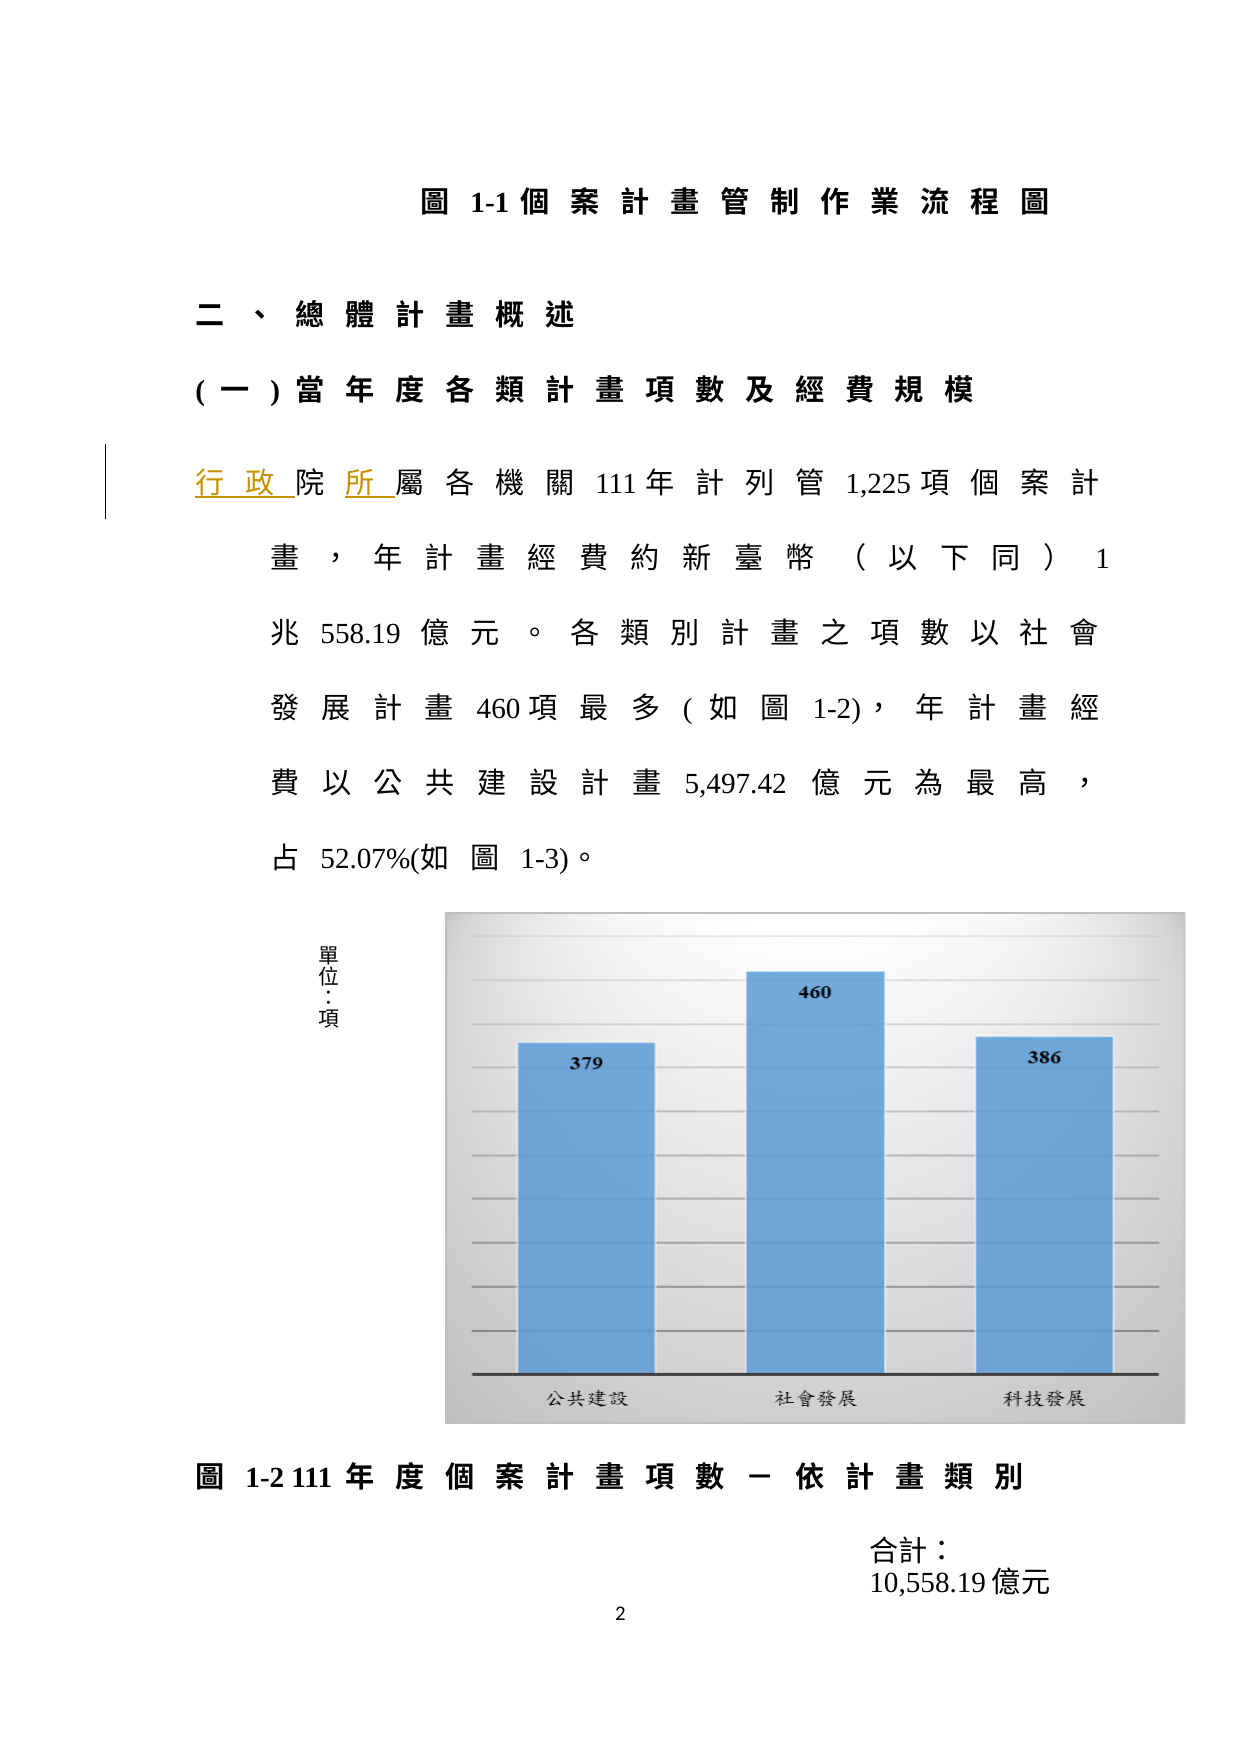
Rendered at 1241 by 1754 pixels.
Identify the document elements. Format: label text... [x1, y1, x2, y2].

text 單位：項 [314, 945, 344, 1122]
text 10,558.19億元 [869, 1567, 1077, 1599]
list 圖1-1個案計畫管制作業流程圖 [120, 162, 1120, 237]
text (一)當年度各類計畫項數及經費規模 [194, 350, 1120, 425]
subtitle 二、總體計畫概述 [164, 275, 1120, 350]
text 圖1-2 111年度個案計畫項數－依計畫類別 [120, 1437, 1120, 1512]
text 合計： [869, 1536, 1077, 1567]
picture [445, 912, 1186, 1424]
list 行政院所屬各機關111年計列管1,225項個案計畫，年計畫經費約新臺幣（以下同）1兆558.19億元。各類別計畫之項數以社會發展計畫460項最多(如圖1-2)，年計畫經費以公共建設計畫5,497.42億元為最高，占52.07%(如圖1-3)。 [128, 444, 1120, 894]
